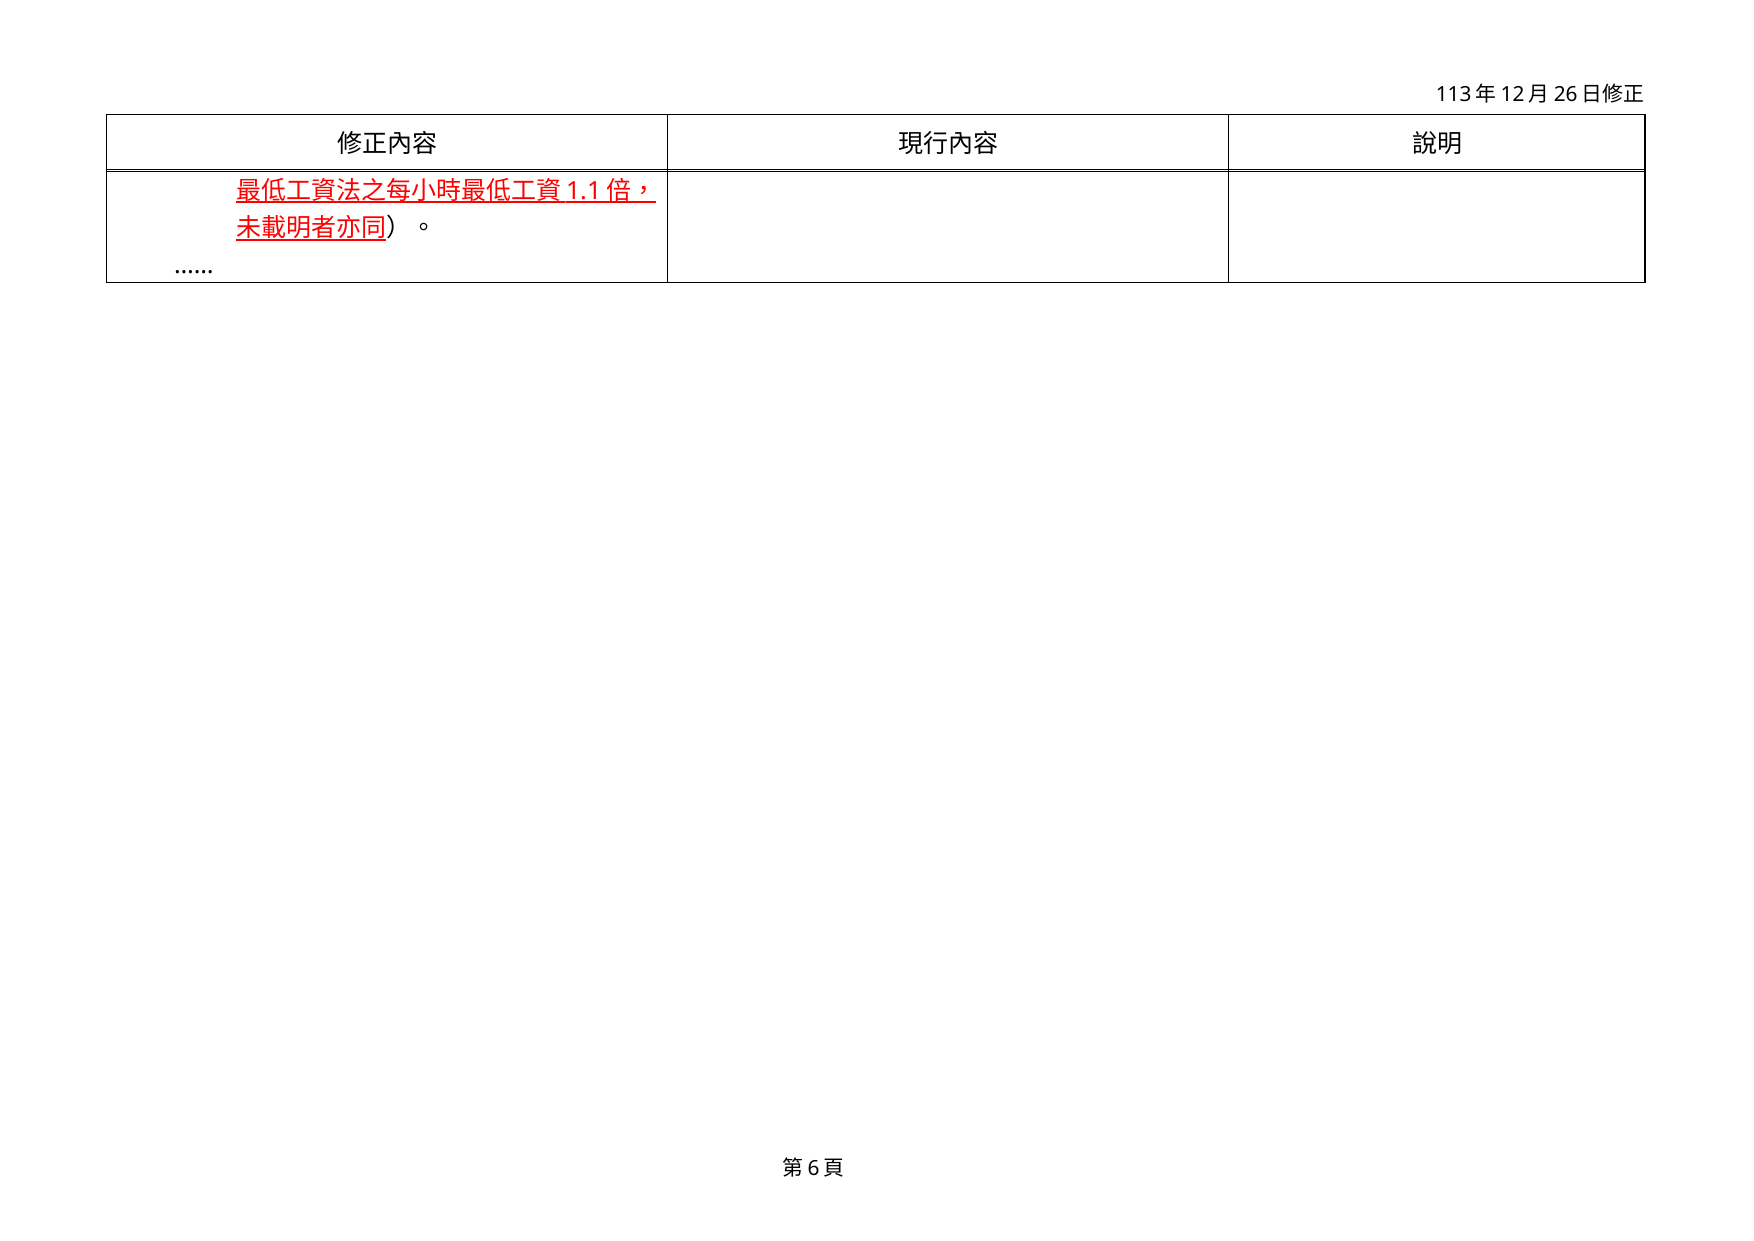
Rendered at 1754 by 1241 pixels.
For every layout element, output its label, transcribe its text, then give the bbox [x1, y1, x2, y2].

table_header 說明 [1229, 115, 1644, 169]
table_cell [668, 172, 1228, 282]
table_cell [1229, 172, 1644, 282]
table_header 現行內容 [668, 115, 1228, 169]
table_header 修正內容 [107, 115, 667, 169]
table_cell 最低工資法之每小時最低工資1.1倍，未載明者亦同）。 …… [107, 172, 667, 282]
